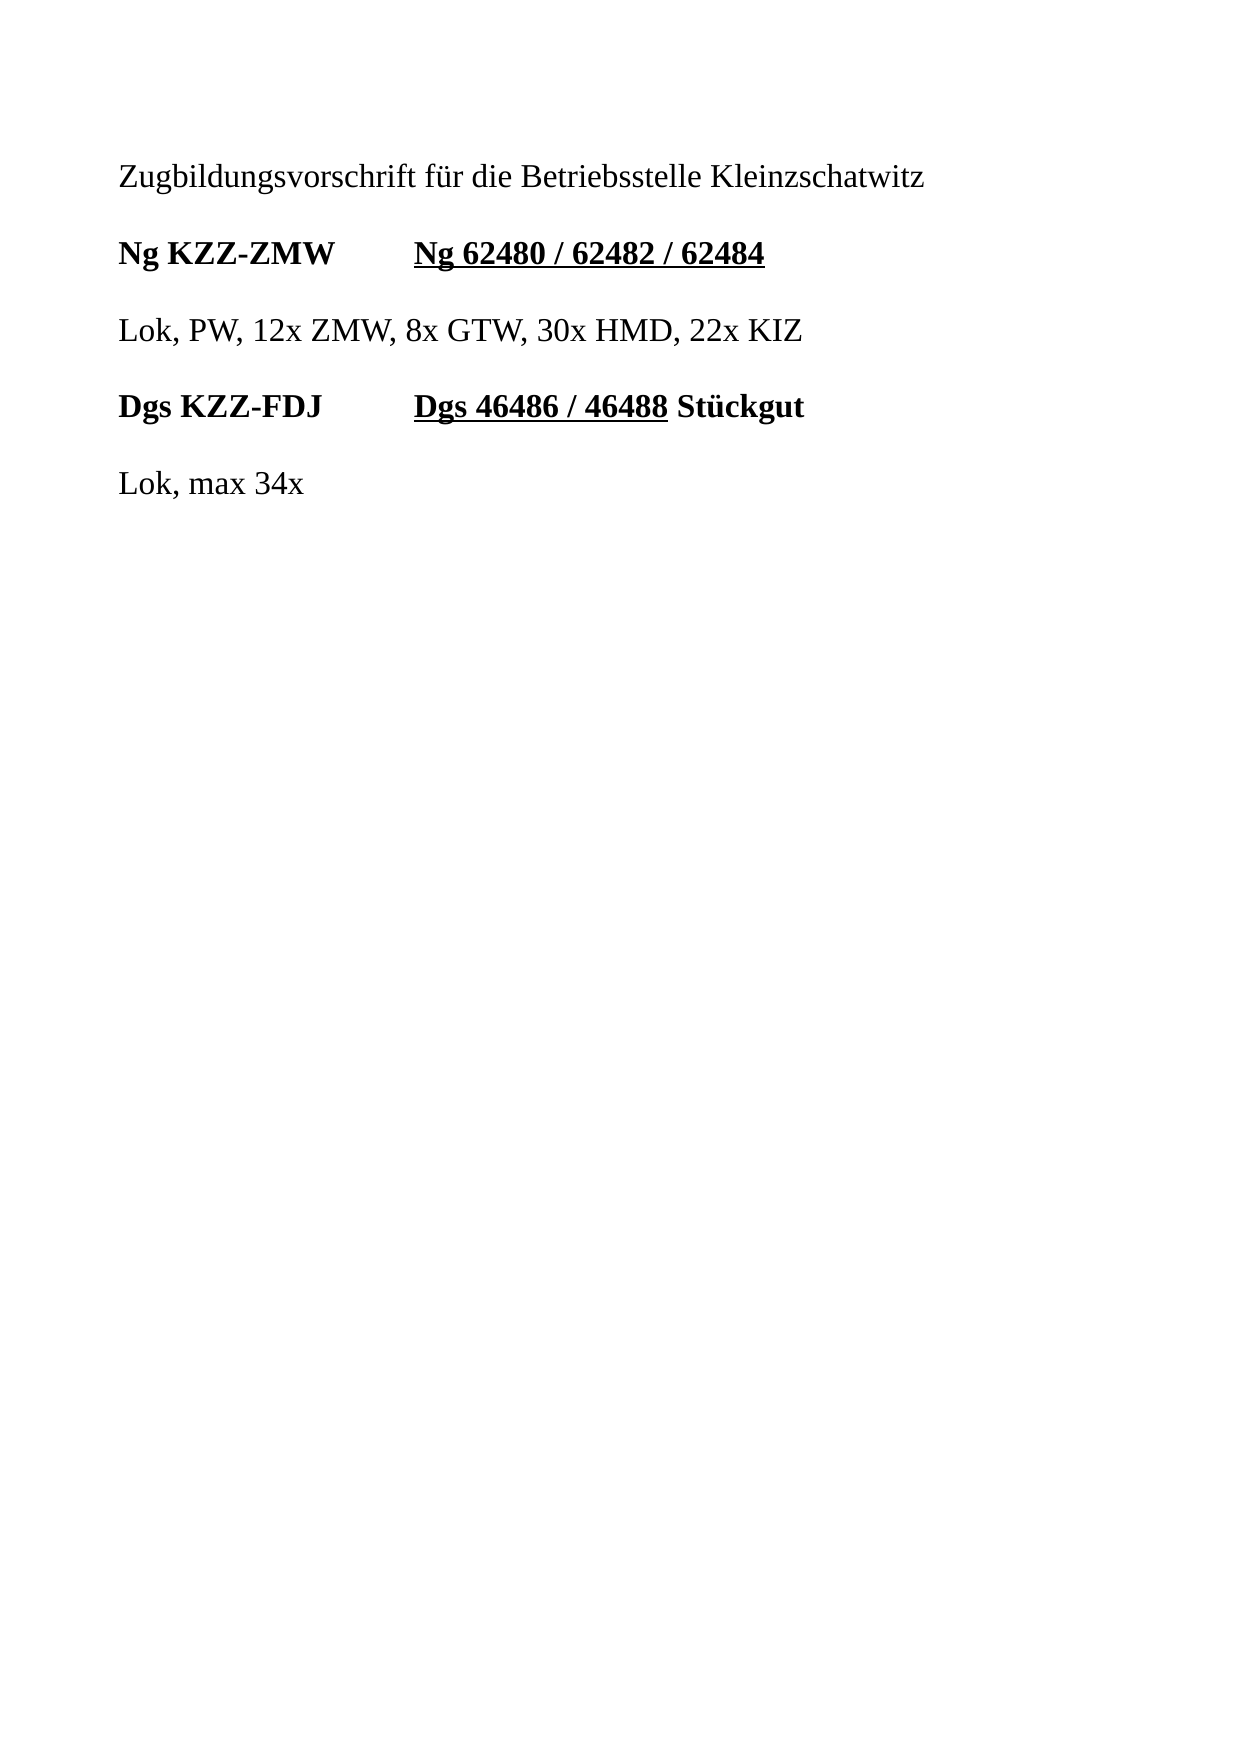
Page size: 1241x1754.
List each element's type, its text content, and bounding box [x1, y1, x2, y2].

text Ng KZZ-ZMW Ng 62480 / 62482 / 62484 [118, 233, 1122, 271]
text Lok, max 34x [118, 463, 1122, 501]
text Zugbildungsvorschrift für die Betriebsstelle Kleinzschatwitz [118, 156, 1122, 195]
text Lok, PW, 12x ZMW, 8x GTW, 30x HMD, 22x KIZ [118, 310, 1122, 348]
text Dgs KZZ-FDJ Dgs 46486 / 46488 Stückgut [118, 386, 1122, 425]
